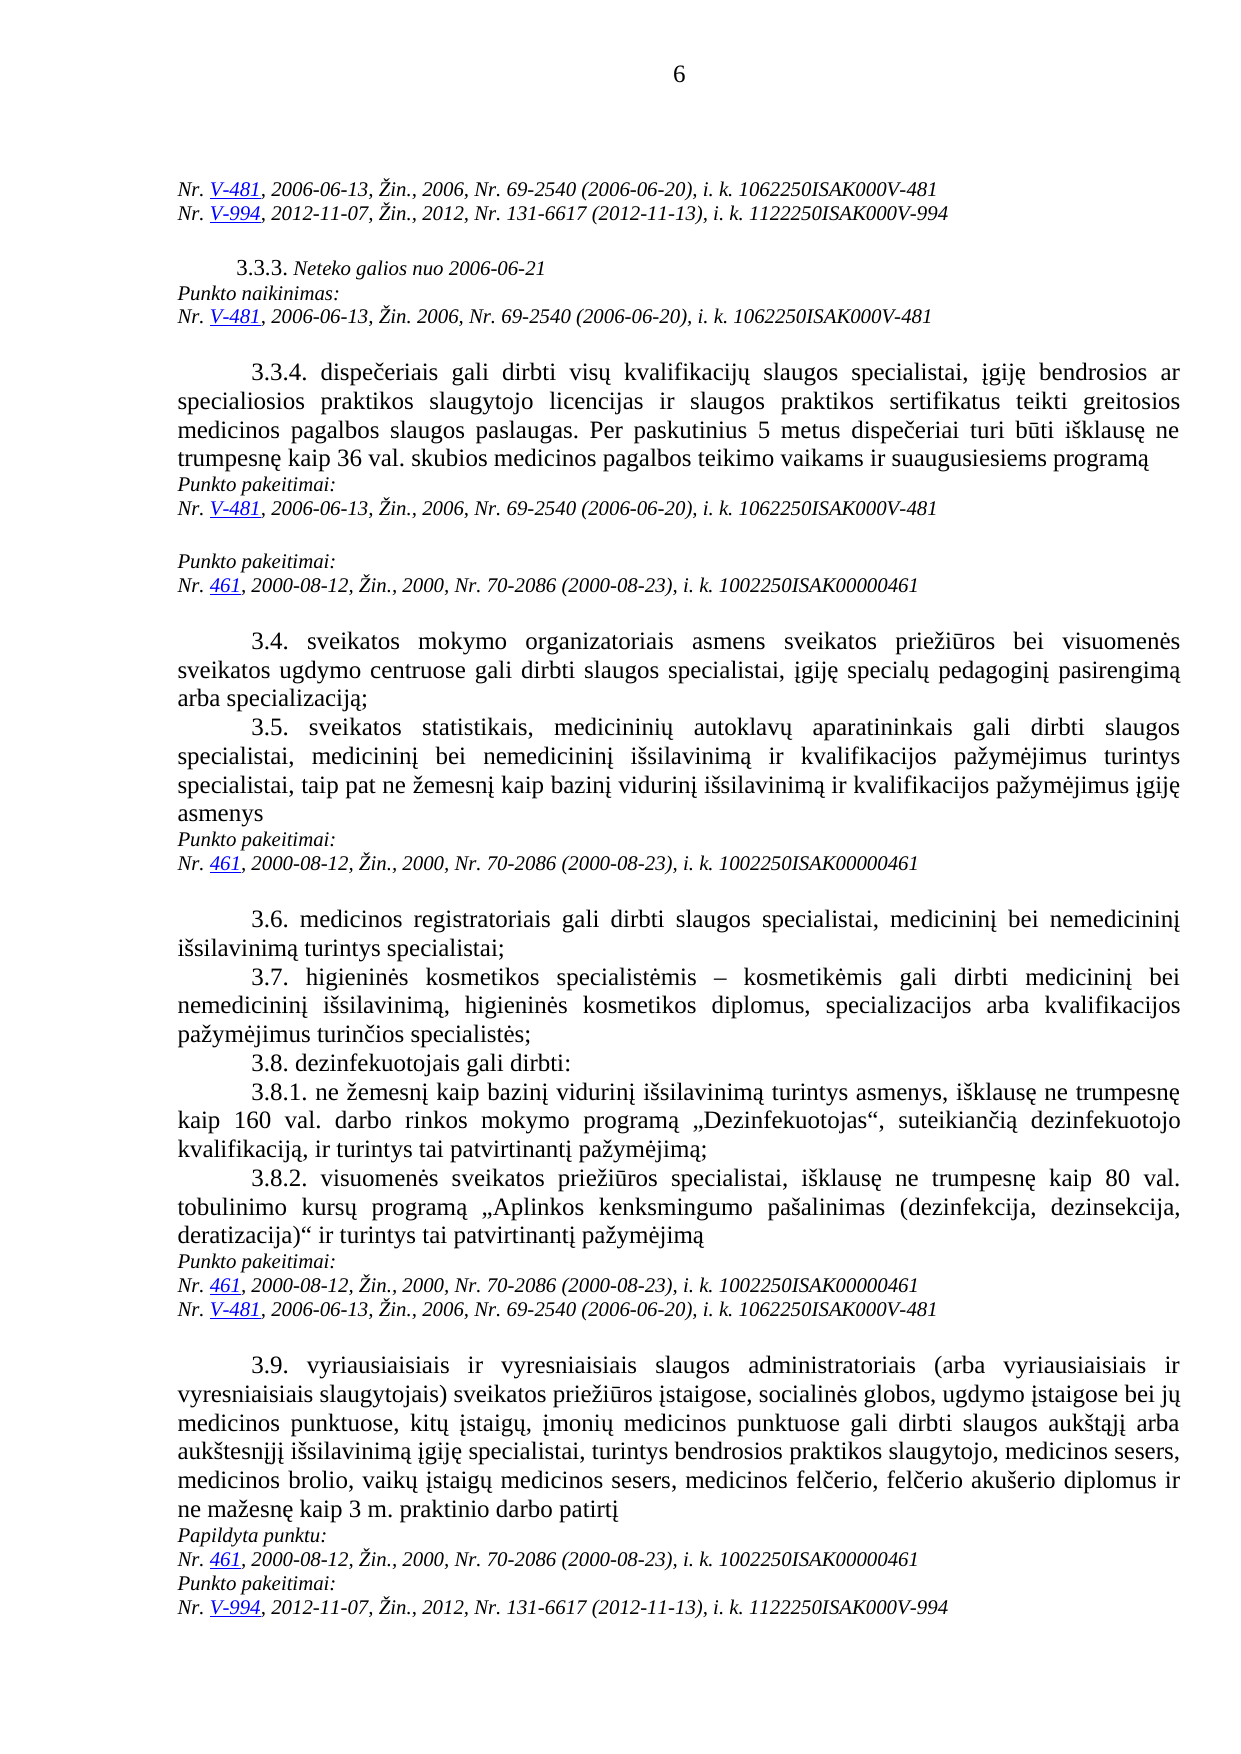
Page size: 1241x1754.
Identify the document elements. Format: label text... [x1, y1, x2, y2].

text Papildyta punktu: [177, 1523, 1181, 1547]
text 3.4. sveikatos mokymo organizatoriais asmens sveikatos priežiūros bei visuomenės sveikatos ugdymo centruose gali dirbti slaugos specialistai, įgiję specialų pedagoginį pasirengimą arba specializaciją; [177, 626, 1181, 712]
text 3.5. sveikatos statistikais, medicininių autoklavų aparatininkais gali dirbti slaugos specialistai, medicininį bei nemedicininį išsilavinimą ir kvalifikacijos pažymėjimus turintys specialistai, taip pat ne žemesnį kaip bazinį vidurinį išsilavinimą ir kvalifikacijos pažymėjimus įgiję asmenys [177, 712, 1181, 827]
text 3.8. dezinfekuotojais gali dirbti: [177, 1048, 1181, 1077]
text Nr. 461, 2000-08-12, Žin., 2000, Nr. 70-2086 (2000-08-23), i. k. 1002250ISAK00000461 [177, 1547, 1181, 1571]
text Nr. V-481, 2006-06-13, Žin. 2006, Nr. 69-2540 (2006-06-20), i. k. 1062250ISAK000V-481 [177, 304, 1181, 328]
text Punkto naikinimas: [177, 280, 1181, 304]
text 3.8.1. ne žemesnį kaip bazinį vidurinį išsilavinimą turintys asmenys, išklausę ne trumpesnę kaip 160 val. darbo rinkos mokymo programą „Dezinfekuotojas“, suteikiančią dezinfekuotojo kvalifikaciją, ir turintys tai patvirtinantį pažymėjimą; [177, 1077, 1181, 1163]
text Nr. 461, 2000-08-12, Žin., 2000, Nr. 70-2086 (2000-08-23), i. k. 1002250ISAK00000461 [177, 1273, 1181, 1297]
text Nr. 461, 2000-08-12, Žin., 2000, Nr. 70-2086 (2000-08-23), i. k. 1002250ISAK00000461 [177, 573, 1181, 597]
text 3.8.2. visuomenės sveikatos priežiūros specialistai, išklausę ne trumpesnę kaip 80 val. tobulinimo kursų programą „Aplinkos kenksmingumo pašalinimas (dezinfekcija, dezinsekcija, deratizacija)“ ir turintys tai patvirtinantį pažymėjimą [177, 1163, 1181, 1249]
text Nr. V-481, 2006-06-13, Žin., 2006, Nr. 69-2540 (2006-06-20), i. k. 1062250ISAK000V-481 [177, 177, 1181, 201]
text Nr. V-481, 2006-06-13, Žin., 2006, Nr. 69-2540 (2006-06-20), i. k. 1062250ISAK000V-481 [177, 1297, 1181, 1321]
text 3.6. medicinos registratoriais gali dirbti slaugos specialistai, medicininį bei nemedicininį išsilavinimą turintys specialistai; [177, 904, 1181, 962]
text Punkto pakeitimai: [177, 827, 1181, 851]
text Nr. 461, 2000-08-12, Žin., 2000, Nr. 70-2086 (2000-08-23), i. k. 1002250ISAK00000461 [177, 851, 1181, 875]
text Punkto pakeitimai: [177, 1571, 1181, 1595]
text 3.9. vyriausiaisiais ir vyresniaisiais slaugos administratoriais (arba vyriausiaisiais ir vyresniaisiais slaugytojais) sveikatos priežiūros įstaigose, socialinės globos, ugdymo įstaigose bei jų medicinos punktuose, kitų įstaigų, įmonių medicinos punktuose gali dirbti slaugos aukštąjį arba aukštesnįjį išsilavinimą įgiję specialistai, turintys bendrosios praktikos slaugytojo, medicinos sesers, medicinos brolio, vaikų įstaigų medicinos sesers, medicinos felčerio, felčerio akušerio diplomus ir ne mažesnę kaip 3 m. praktinio darbo patirtį [177, 1350, 1181, 1523]
text 3.3.4. dispečeriais gali dirbti visų kvalifikacijų slaugos specialistai, įgiję bendrosios ar specialiosios praktikos slaugytojo licencijas ir slaugos praktikos sertifikatus teikti greitosios medicinos pagalbos slaugos paslaugas. Per paskutinius 5 metus dispečeriai turi būti išklausę ne trumpesnę kaip 36 val. skubios medicinos pagalbos teikimo vaikams ir suaugusiesiems programą [177, 357, 1181, 472]
text Punkto pakeitimai: [177, 549, 1181, 573]
text 3.3.3. Neteko galios nuo 2006-06-21 [177, 254, 1181, 280]
text Nr. V-994, 2012-11-07, Žin., 2012, Nr. 131-6617 (2012-11-13), i. k. 1122250ISAK000V-994 [177, 1595, 1181, 1619]
text Punkto pakeitimai: [177, 472, 1181, 496]
text Nr. V-994, 2012-11-07, Žin., 2012, Nr. 131-6617 (2012-11-13), i. k. 1122250ISAK000V-994 [177, 201, 1181, 225]
text 3.7. higieninės kosmetikos specialistėmis – kosmetikėmis gali dirbti medicininį bei nemedicininį išsilavinimą, higieninės kosmetikos diplomus, specializacijos arba kvalifikacijos pažymėjimus turinčios specialistės; [177, 962, 1181, 1048]
text Punkto pakeitimai: [177, 1249, 1181, 1273]
text Nr. V-481, 2006-06-13, Žin., 2006, Nr. 69-2540 (2006-06-20), i. k. 1062250ISAK000V-481 [177, 496, 1181, 520]
